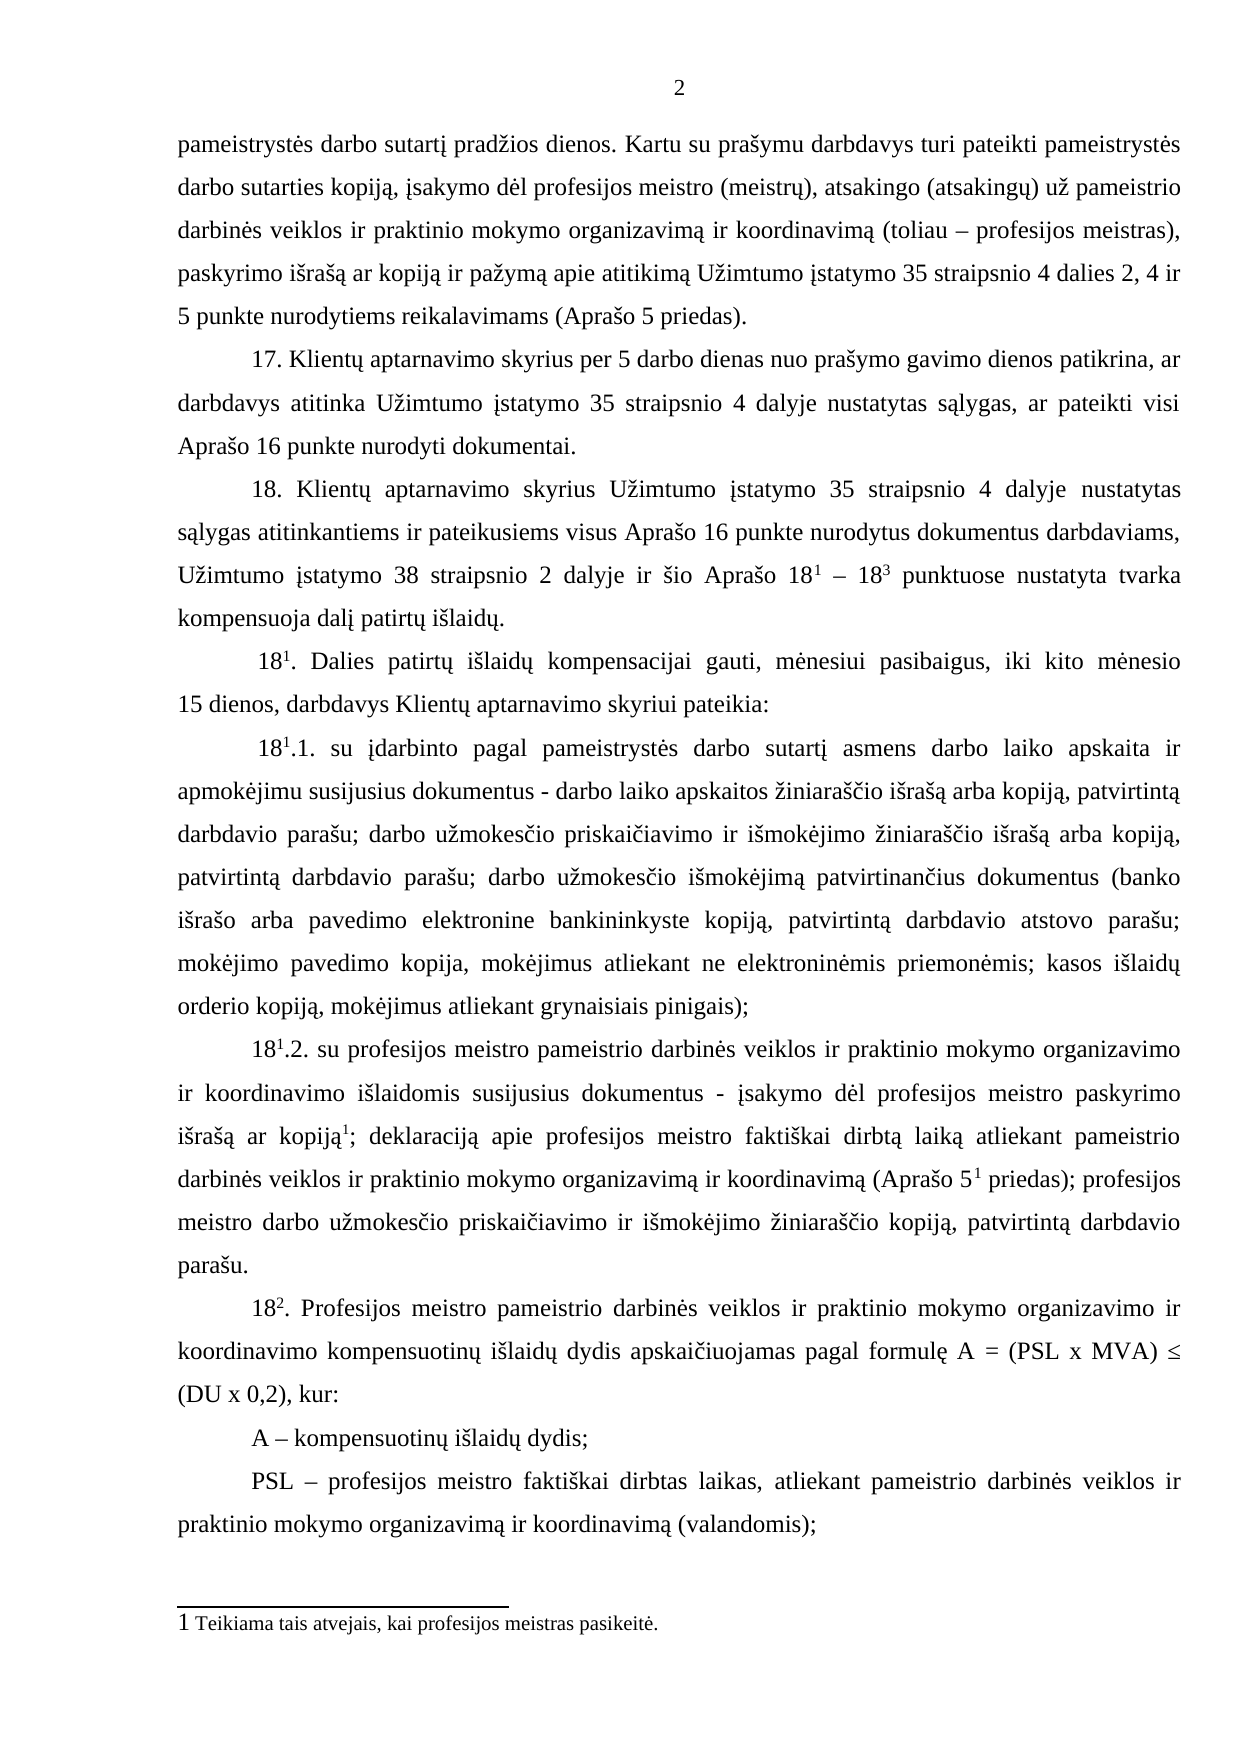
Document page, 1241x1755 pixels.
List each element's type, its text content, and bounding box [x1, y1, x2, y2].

text 182. Profesijos meistro pameistrio darbinės veiklos ir praktinio mokymo organizavimo ir koordinavimo kompensuotinų išlaidų dydis apskaičiuojamas pagal formulę A = (PSL x MVA) ≤ (DU x 0,2), kur: [177, 1293, 1181, 1408]
text 181.2. su profesijos meistro pameistrio darbinės veiklos ir praktinio mokymo organizavimo ir koordinavimo išlaidomis susijusius dokumentus - įsakymo dėl profesijos meistro paskyrimo išrašą ar kopiją; deklaraciją apie profesijos meistro faktiškai dirbtą laiką atliekant pameistrio darbinės veiklos ir praktinio mokymo organizavimą ir koordinavimą (Aprašo 51 priedas); profesijos meistro darbo užmokesčio priskaičiavimo ir išmokėjimo žiniaraščio kopiją, patvirtintą darbdavio parašu. [177, 1034, 1181, 1279]
text 181.1. su įdarbinto pagal pameistrystės darbo sutartį asmens darbo laiko apskaita ir apmokėjimu susijusius dokumentus - darbo laiko apskaitos žiniaraščio išrašą arba kopiją, patvirtintą darbdavio parašu; darbo užmokesčio priskaičiavimo ir išmokėjimo žiniaraščio išrašą arba kopiją, patvirtintą darbdavio parašu; darbo užmokesčio išmokėjimą patvirtinančius dokumentus (banko išrašo arba pavedimo elektronine bankininkyste kopiją, patvirtintą darbdavio atstovo parašu; mokėjimo pavedimo kopija, mokėjimus atliekant ne elektroninėmis priemonėmis; kasos išlaidų orderio kopiją, mokėjimus atliekant grynaisiais pinigais); [177, 733, 1181, 1020]
text pameistrystės darbo sutartį pradžios dienos. Kartu su prašymu darbdavys turi pateikti pameistrystės darbo sutarties kopiją, įsakymo dėl profesijos meistro (meistrų), atsakingo (atsakingų) už pameistrio darbinės veiklos ir praktinio mokymo organizavimą ir koordinavimą (toliau – profesijos meistras), paskyrimo išrašą ar kopiją ir pažymą apie atitikimą Užimtumo įstatymo 35 straipsnio 4 dalies 2, 4 ir 5 punkte nurodytiems reikalavimams (Aprašo 5 priedas). [177, 129, 1181, 330]
text 18. Klientų aptarnavimo skyrius Užimtumo įstatymo 35 straipsnio 4 dalyje nustatytas sąlygas atitinkantiems ir pateikusiems visus Aprašo 16 punkte nurodytus dokumentus darbdaviams, Užimtumo įstatymo 38 straipsnio 2 dalyje ir šio Aprašo 181 – 183 punktuose nustatyta tvarka kompensuoja dalį patirtų išlaidų. [177, 474, 1181, 632]
text 17. Klientų aptarnavimo skyrius per 5 darbo dienas nuo prašymo gavimo dienos patikrina, ar darbdavys atitinka Užimtumo įstatymo 35 straipsnio 4 dalyje nustatytas sąlygas, ar pateikti visi Aprašo 16 punkte nurodyti dokumentai. [177, 344, 1181, 459]
text Teikiama tais atvejais, kai profesijos meistras pasikeitė. [177, 1607, 1181, 1636]
text 181. Dalies patirtų išlaidų kompensacijai gauti, mėnesiui pasibaigus, iki kito mėnesio 15 dienos, darbdavys Klientų aptarnavimo skyriui pateikia: [177, 646, 1181, 718]
text PSL – profesijos meistro faktiškai dirbtas laikas, atliekant pameistrio darbinės veiklos ir praktinio mokymo organizavimą ir koordinavimą (valandomis); [177, 1466, 1181, 1538]
text A – kompensuotinų išlaidų dydis; [177, 1423, 1181, 1451]
